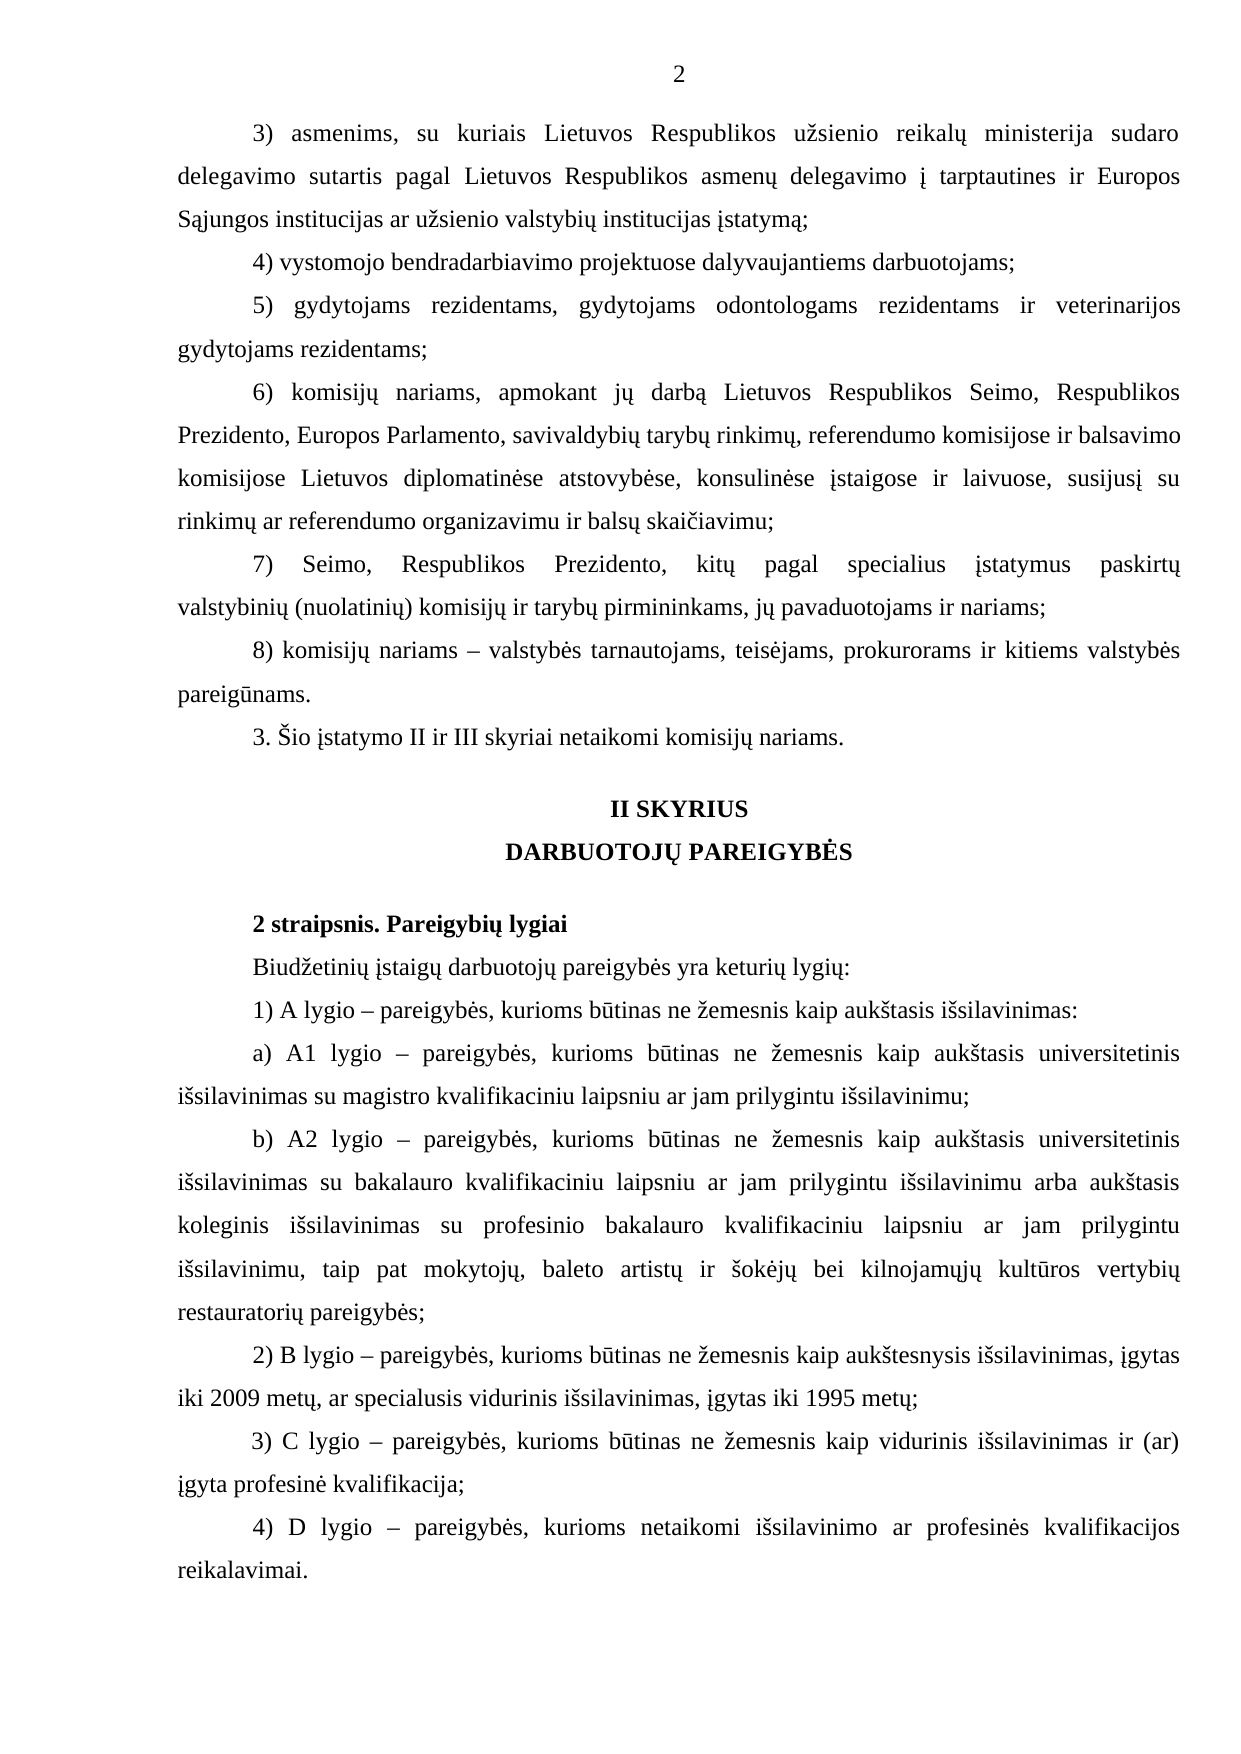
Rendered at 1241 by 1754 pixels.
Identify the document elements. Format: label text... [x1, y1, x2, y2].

text 4) D lygio – pareigybės, kurioms netaikomi išsilavinimo ar profesinės kvalifikacijos reikalavimai. [177, 1512, 1181, 1584]
text 5) gydytojams rezidentams, gydytojams odontologams rezidentams ir veterinarijos gydytojams rezidentams; [177, 291, 1181, 362]
text 2) B lygio – pareigybės, kurioms būtinas ne žemesnis kaip aukštesnysis išsilavinimas, įgytas iki 2009 metų, ar specialusis vidurinis išsilavinimas, įgytas iki 1995 metų; [177, 1340, 1181, 1412]
text 8) komisijų nariams – valstybės tarnautojams, teisėjams, prokurorams ir kitiems valstybės pareigūnams. [177, 636, 1181, 707]
text 6) komisijų nariams, apmokant jų darbą Lietuvos Respublikos Seimo, Respublikos Prezidento, Europos Parlamento, savivaldybių tarybų rinkimų, referendumo komisijose ir balsavimo komisijose Lietuvos diplomatinėse atstovybėse, konsulinėse įstaigose ir laivuose, susijusį su rinkimų ar referendumo organizavimu ir balsų skaičiavimu; [177, 377, 1181, 535]
text 2 straipsnis. Pareigybių lygiai [177, 909, 1181, 937]
text b) A2 lygio – pareigybės, kurioms būtinas ne žemesnis kaip aukštasis universitetinis išsilavinimas su bakalauro kvalifikaciniu laipsniu ar jam prilygintu išsilavinimu arba aukštasis koleginis išsilavinimas su profesinio bakalauro kvalifikaciniu laipsniu ar jam prilygintu išsilavinimu, taip pat mokytojų, baleto artistų ir šokėjų bei kilnojamųjų kultūros vertybių restauratorių pareigybės; [177, 1124, 1181, 1326]
text 4) vystomojo bendradarbiavimo projektuose dalyvaujantiems darbuotojams; [177, 247, 1181, 276]
text Biudžetinių įstaigų darbuotojų pareigybės yra keturių lygių: [177, 952, 1181, 981]
text a) A1 lygio – pareigybės, kurioms būtinas ne žemesnis kaip aukštasis universitetinis išsilavinimas su magistro kvalifikaciniu laipsniu ar jam prilygintu išsilavinimu; [177, 1038, 1181, 1110]
text 3. Šio įstatymo II ir III skyriai netaikomi komisijų nariams. [177, 722, 1181, 751]
text DARBUOTOJŲ PAREIGYBĖS [177, 837, 1181, 866]
text 7) Seimo, Respublikos Prezidento, kitų pagal specialius įstatymus paskirtų valstybinių (nuolatinių) komisijų ir tarybų pirmininkams, jų pavaduotojams ir nariams; [177, 549, 1181, 621]
text 1) A lygio – pareigybės, kurioms būtinas ne žemesnis kaip aukštasis išsilavinimas: [177, 995, 1181, 1024]
text 3) asmenims, su kuriais Lietuvos Respublikos užsienio reikalų ministerija sudaro delegavimo sutartis pagal Lietuvos Respublikos asmenų delegavimo į tarptautines ir Europos Sąjungos institucijas ar užsienio valstybių institucijas įstatymą; [177, 118, 1181, 233]
text 3) C lygio – pareigybės, kurioms būtinas ne žemesnis kaip vidurinis išsilavinimas ir (ar) įgyta profesinė kvalifikacija; [177, 1426, 1181, 1498]
text II SKYRIUS [177, 794, 1181, 822]
